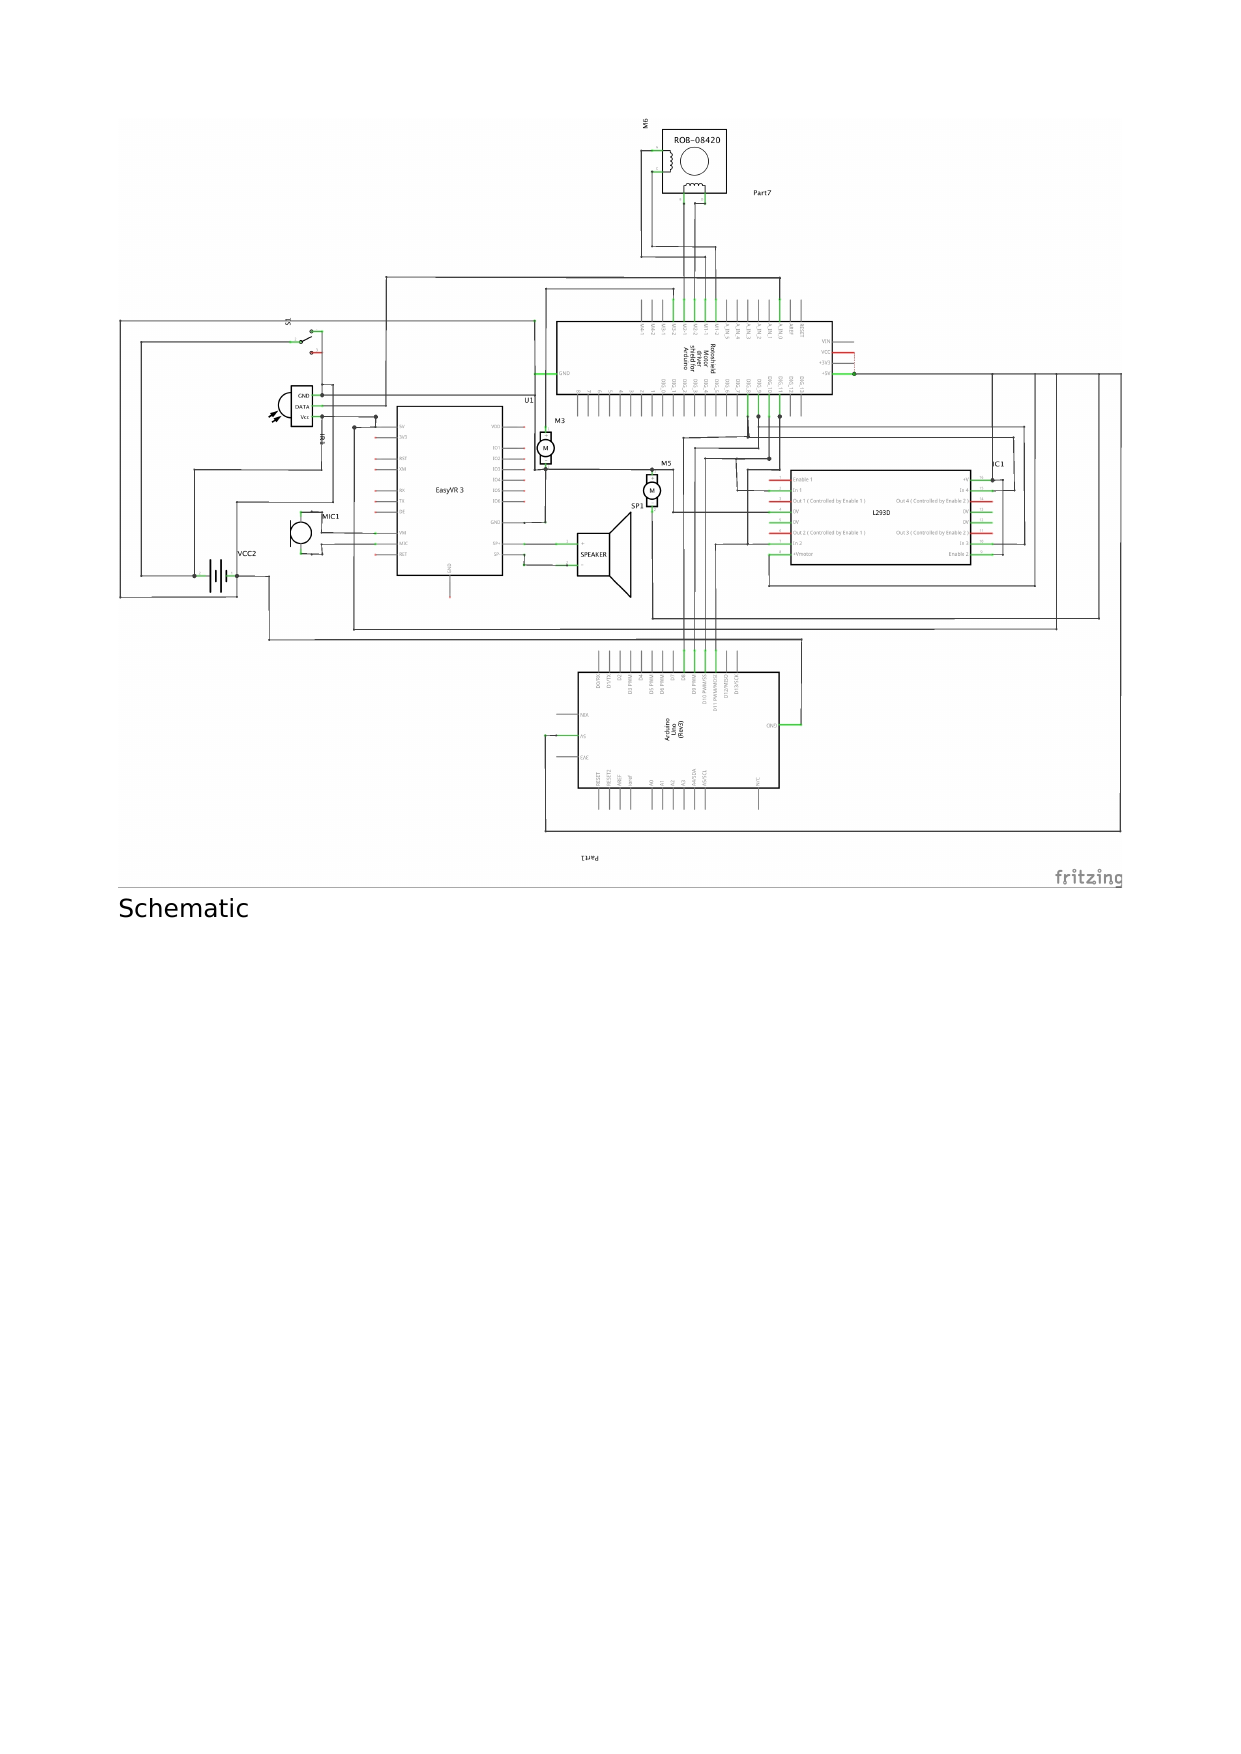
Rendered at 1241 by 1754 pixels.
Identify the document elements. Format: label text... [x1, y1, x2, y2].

picture [118, 118, 1123, 888]
text Schematic [118, 894, 1122, 923]
